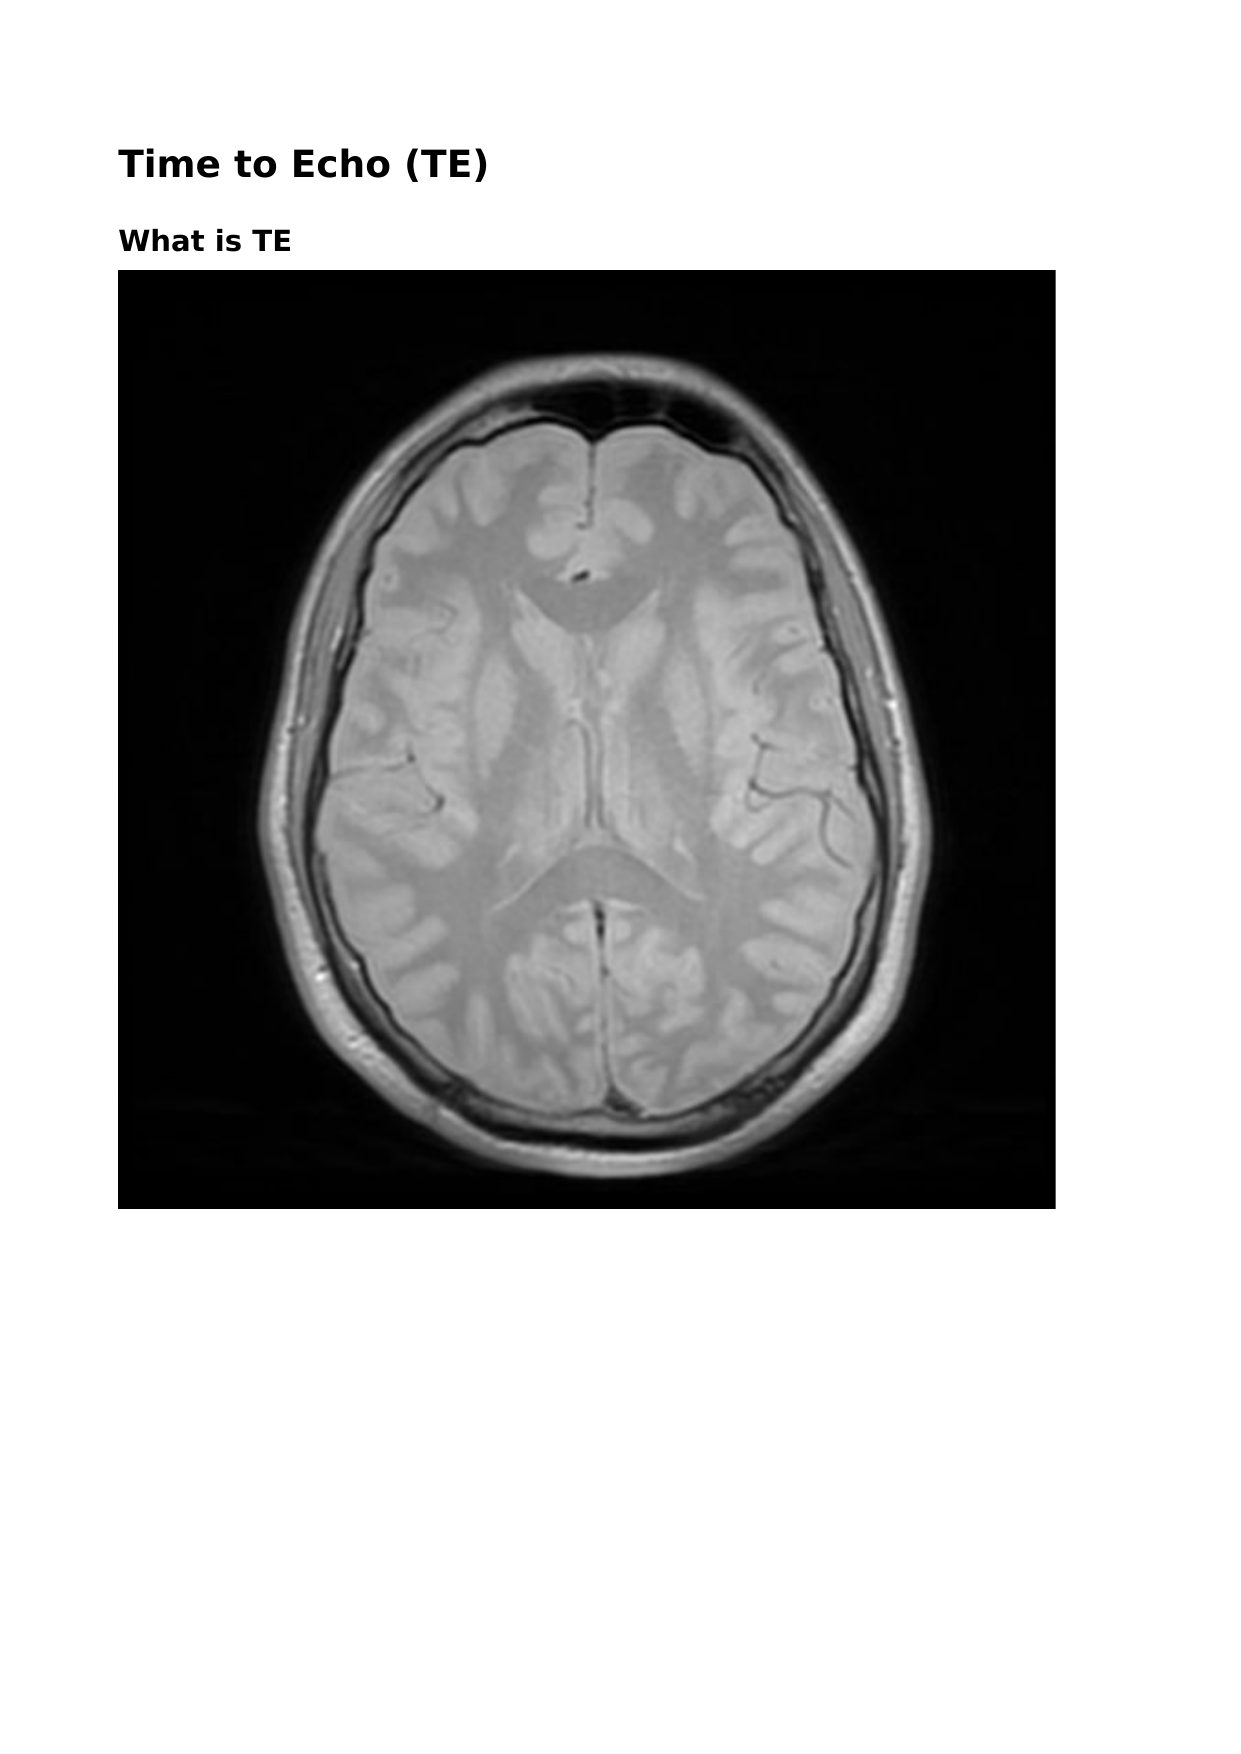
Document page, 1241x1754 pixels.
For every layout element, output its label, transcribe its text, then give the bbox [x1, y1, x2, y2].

subtitle What is TE [118, 224, 1122, 258]
subtitle Time to Echo (TE) [118, 143, 1122, 187]
picture [118, 270, 1056, 1209]
